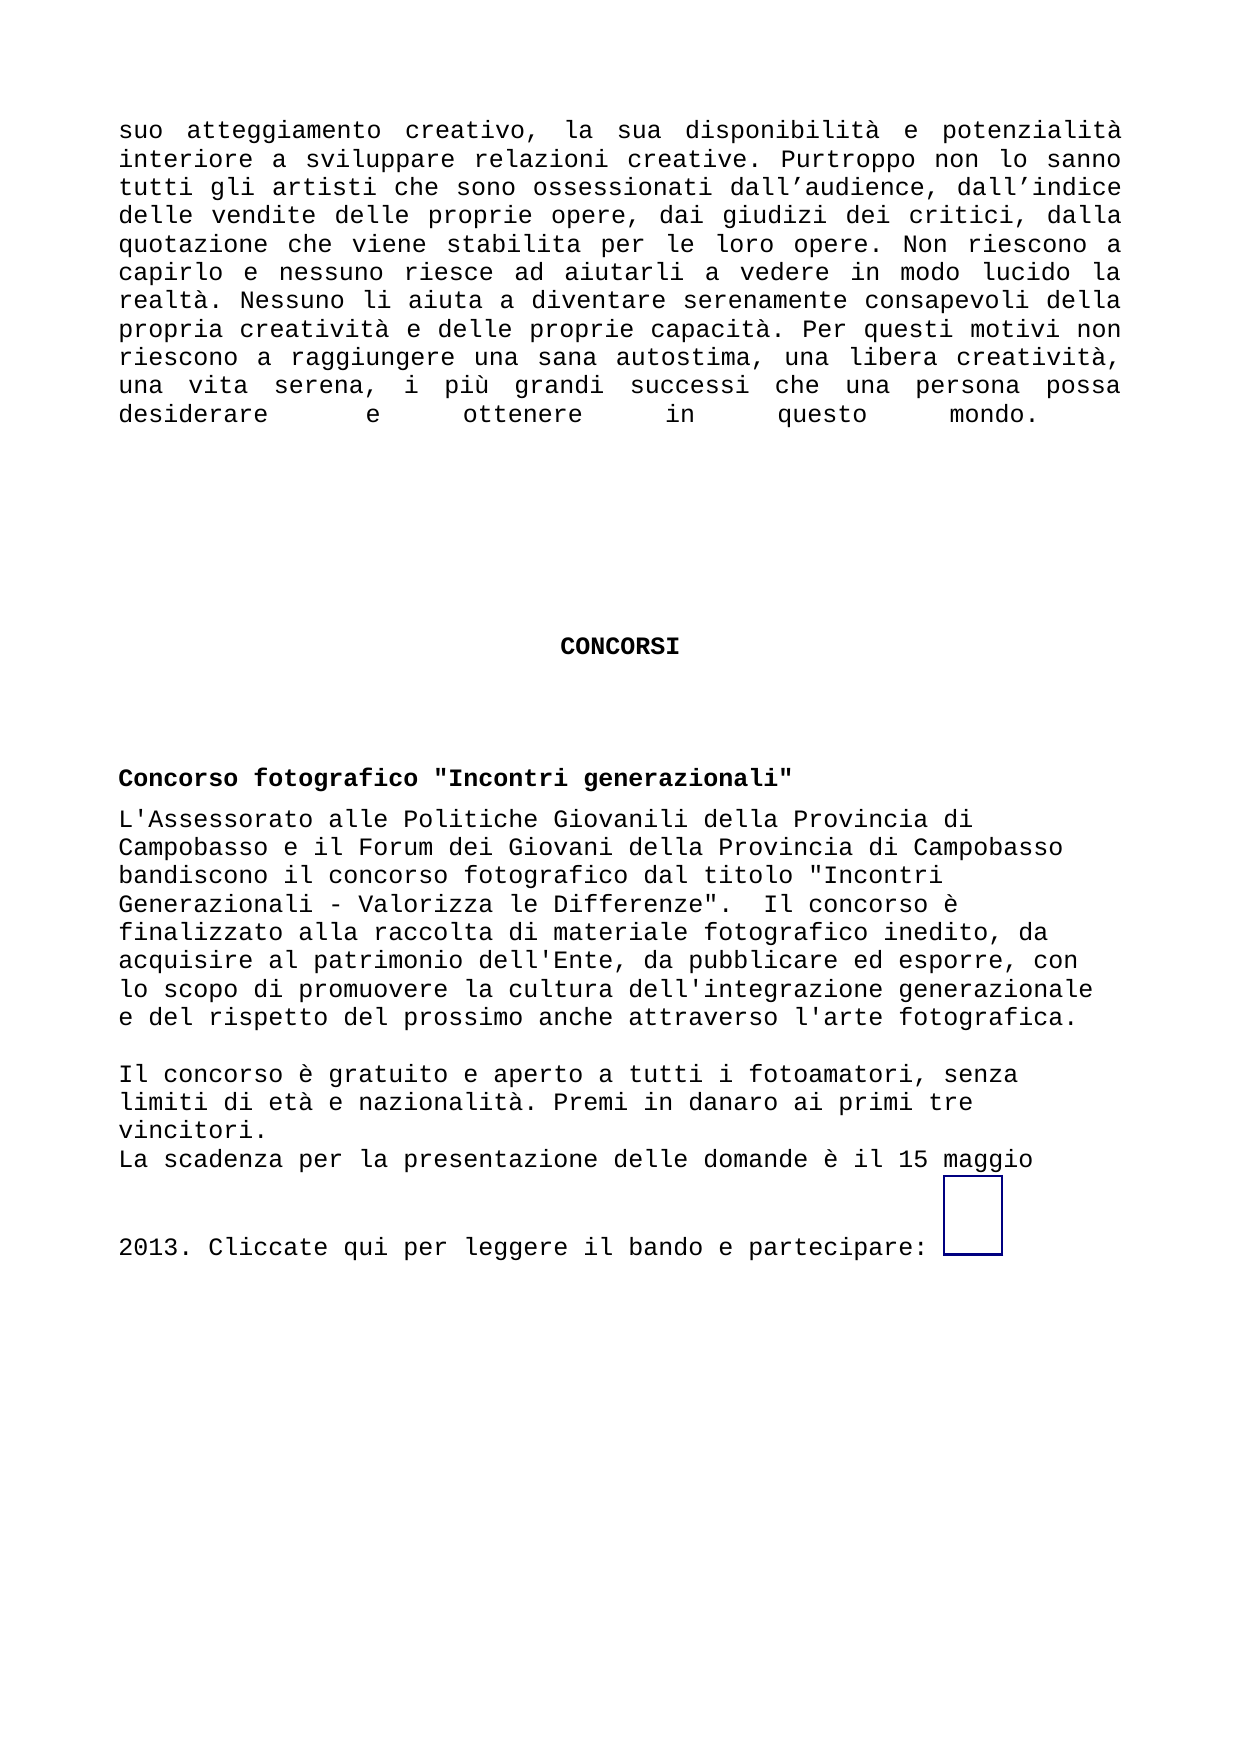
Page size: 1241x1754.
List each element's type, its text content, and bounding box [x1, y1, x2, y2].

subtitle CONCORSI [118, 634, 1122, 662]
subtitle Concorso fotografico "Incontri generazionali" [118, 766, 1122, 794]
text L'Assessorato alle Politiche Giovanili della Provincia di Campobasso e il Forum dei Giovani della Provincia di Campobasso bandiscono il concorso fotografico dal titolo "Incontri Generazionali - Valorizza le Differenze". Il concorso è finalizzato alla raccolta di materiale fotografico inedito, da acquisire al patrimonio dell'Ente, da pubblicare ed esporre, con lo scopo di promuovere la cultura dell'integrazione generazionale e del rispetto del prossimo anche attraverso l'arte fotografica. Il concorso è gratuito e aperto a tutti i fotoamatori, senza limiti di età e nazionalità. Premi in danaro ai primi tre vincitori. La scadenza per la presentazione delle domande è il 15 maggio 2013. Cliccate qui per leggere il bando e partecipare: [118, 806, 1122, 1291]
text suo atteggiamento creativo, la sua disponibilità e potenzialità interiore a sviluppare relazioni creative. Purtroppo non lo sanno tutti gli artisti che sono ossessionati dall’audience, dall’indice delle vendite delle proprie opere, dai giudizi dei critici, dalla quotazione che viene stabilita per le loro opere. Non riescono a capirlo e nessuno riesce ad aiutarli a vedere in modo lucido la realtà. Nessuno li aiuta a diventare serenamente consapevoli della propria creatività e delle proprie capacità. Per questi motivi non riescono a raggiungere una sana autostima, una libera creatività, una vita serena, i più grandi successi che una persona possa desiderare e ottenere in questo mondo. [118, 118, 1122, 515]
